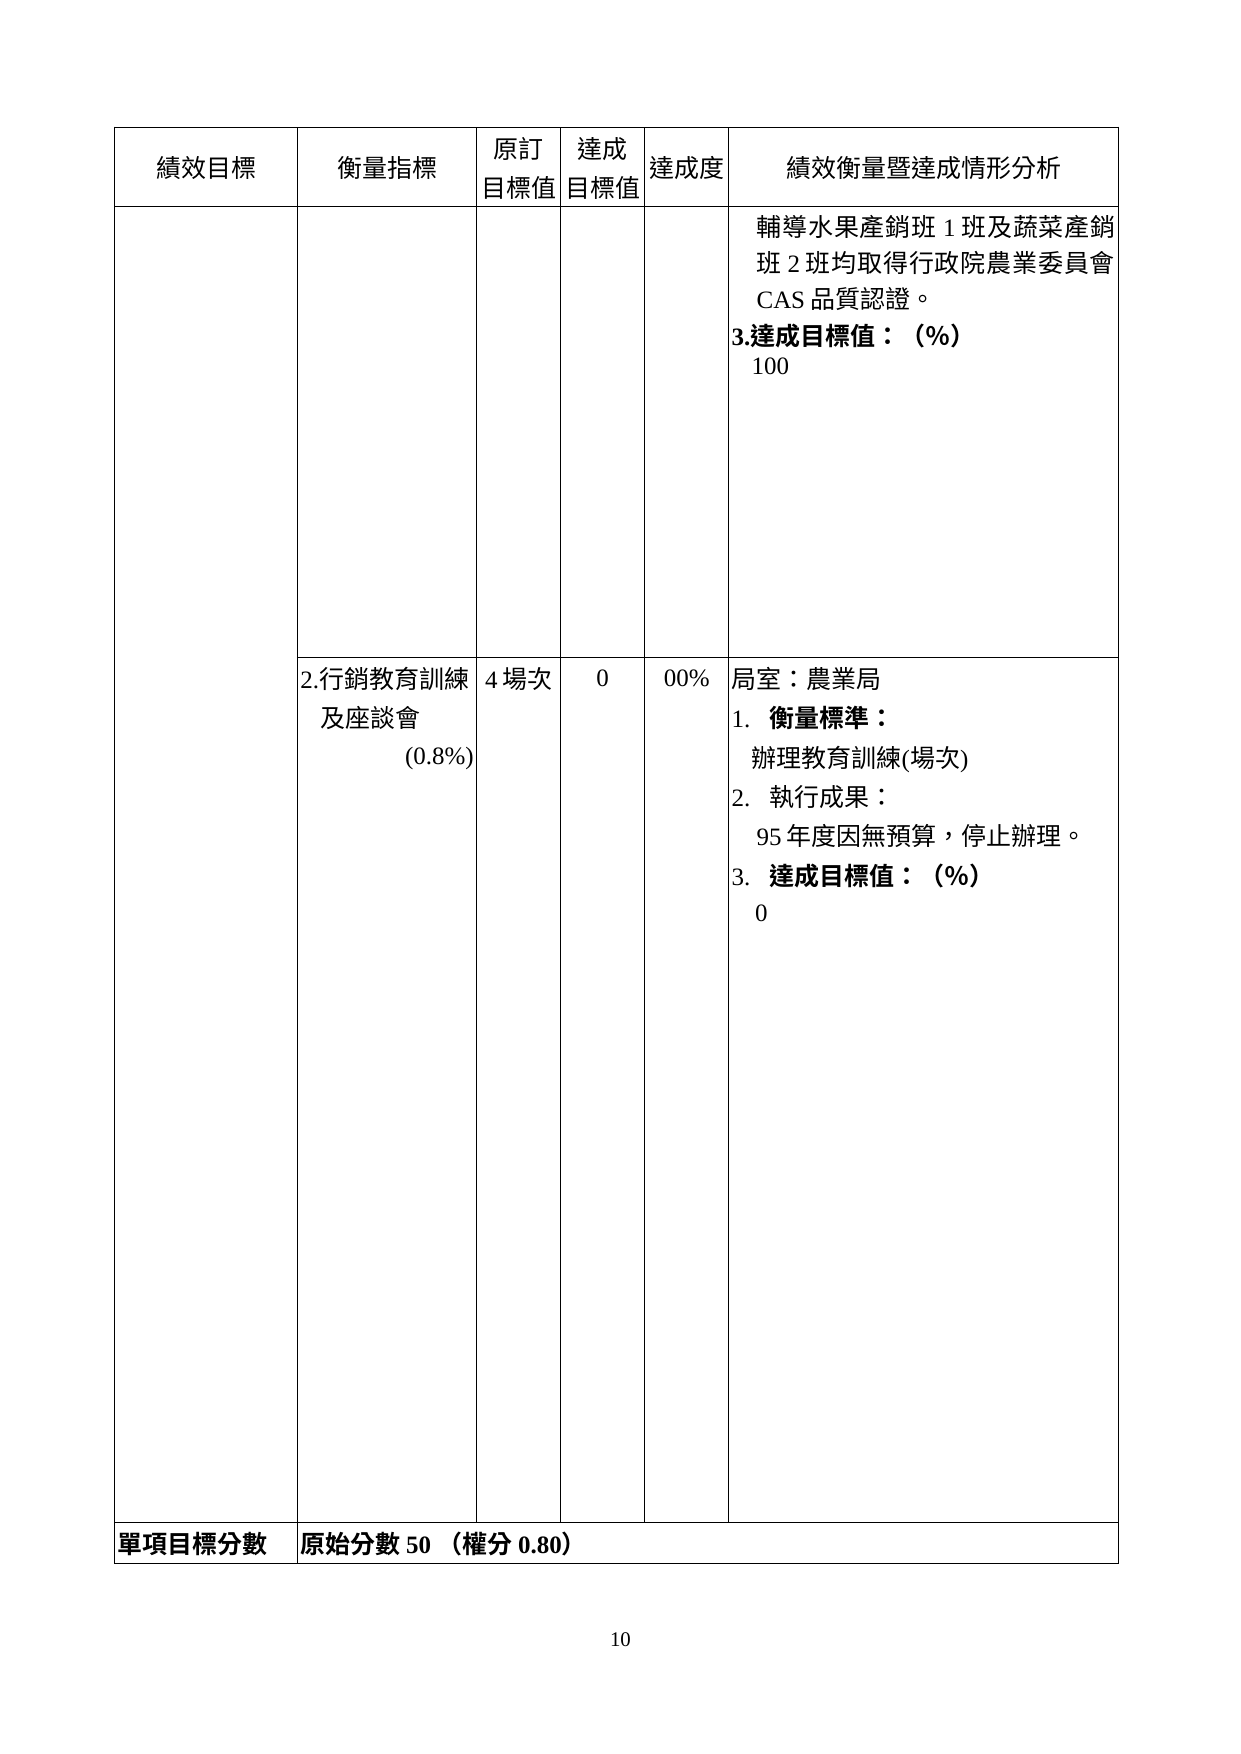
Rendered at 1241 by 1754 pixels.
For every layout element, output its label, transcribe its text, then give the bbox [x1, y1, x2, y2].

table_header 原訂 目標值 [477, 128, 560, 206]
table_header 績效衡量暨達成情形分析 [729, 128, 1118, 206]
table_cell 單項目標分數 [115, 1523, 297, 1562]
table_cell [561, 207, 644, 657]
table_cell 0 [561, 658, 644, 1522]
table_cell 局室：農業局 1.衡量標準： 取得認證農產品數ｘ100%／參加認證農產品數 執行成果： 輔導水果產銷班1班及蔬菜產銷班2班均取得行政院農業委員會CAS品質認證。 3.達成目標值：（％） 100 [729, 207, 1118, 657]
table_cell [298, 207, 476, 657]
table_cell 4場次 [477, 658, 560, 1522]
table_cell [477, 207, 560, 657]
table_cell 原始分數 50 （權分 0.80） [298, 1523, 1118, 1562]
table_cell 局室：農業局 衡量標準： 辦理教育訓練(場次) 執行成果： 95年度因無預算，停止辦理。 達成目標值：（％） 0 [729, 658, 1118, 1522]
table_cell [115, 207, 297, 1522]
table_header 達成 目標值 [561, 128, 644, 206]
table_cell 2.行銷教育訓練及座談會 (0.8%) [298, 658, 476, 1522]
table_cell 00% [645, 658, 728, 1522]
table_header 績效目標 [115, 128, 297, 206]
table_cell [645, 207, 728, 657]
table_header 達成度 [645, 128, 728, 206]
table_header 衡量指標 [298, 128, 476, 206]
